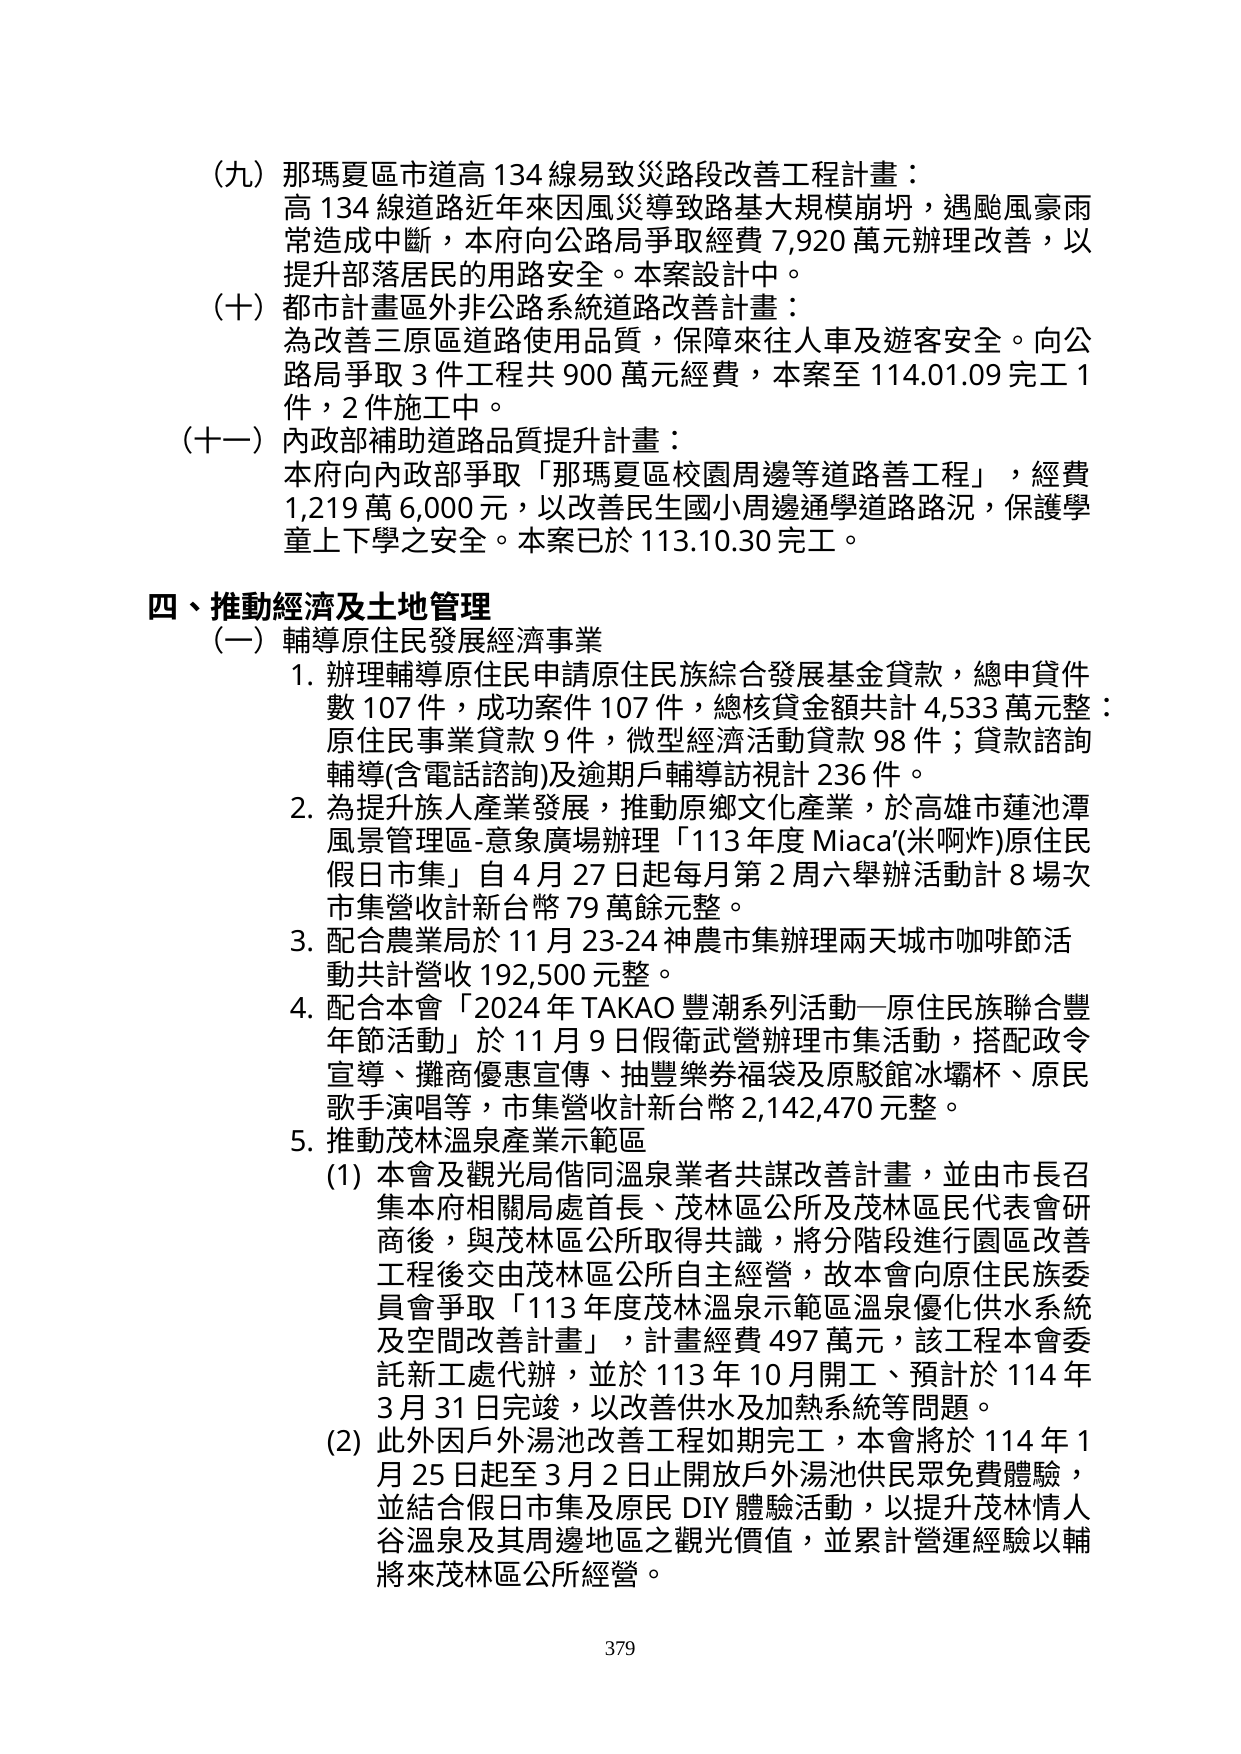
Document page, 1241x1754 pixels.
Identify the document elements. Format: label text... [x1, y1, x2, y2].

text （十一）內政部補助道路品質提升計畫： [164, 425, 1092, 458]
text 本府向內政部爭取「那瑪夏區校園周邊等道路善工程」，經費1,219萬6,000元，以改善民生國小周邊通學道路路況，保護學童上下學之安全。本案已於113.10.30完工。 [283, 458, 1092, 558]
text 為改善三原區道路使用品質，保障來往人車及遊客安全。向公路局爭取3件工程共900萬元經費，本案至114.01.09完工1件，2件施工中。 [283, 325, 1092, 425]
list 配合本會「2024年TAKAO豐潮系列活動─原住民族聯合豐年節活動」於11月9日假衛武營辦理市集活動，搭配政令宣導、攤商優惠宣傳、抽豐樂券福袋及原駁館冰壩杯、原民歌手演唱等，市集營收計新台幣2,142,470元整。 [289, 992, 1092, 1125]
list 本會及觀光局偕同溫泉業者共謀改善計畫，並由市長召集本府相關局處首長、茂林區公所及茂林區民代表會研商後，與茂林區公所取得共識，將分階段進行園區改善工程後交由茂林區公所自主經營，故本會向原住民族委員會爭取「113年度茂林溫泉示範區溫泉優化供水系統及空間改善計畫」，計畫經費497萬元，該工程本會委託新工處代辦，並於113年10月開工、預計於114年3月31日完竣，以改善供水及加熱系統等問題。 [327, 1158, 1092, 1425]
list 辦理輔導原住民申請原住民族綜合發展基金貸款，總申貸件數107件，成功案件107件，總核貸金額共計4,533萬元整：原住民事業貸款9件，微型經濟活動貸款98件；貸款諮詢輔導(含電話諮詢)及逾期戶輔導訪視計236件。 [289, 658, 1092, 792]
text （一）輔導原住民發展經濟事業 [195, 625, 1092, 658]
text 四、推動經濟及土地管理 [148, 592, 1092, 625]
list 此外因戶外湯池改善工程如期完工，本會將於114年1月25日起至3月2日止開放戶外湯池供民眾免費體驗，並結合假日市集及原民DIY體驗活動，以提升茂林情人谷溫泉及其周邊地區之觀光價值，並累計營運經驗以輔將來茂林區公所經營。 [327, 1425, 1092, 1592]
text 高134線道路近年來因風災導致路基大規模崩坍，遇颱風豪雨常造成中斷，本府向公路局爭取經費7,920萬元辦理改善，以提升部落居民的用路安全。本案設計中。 [283, 192, 1092, 292]
list 配合農業局於11月23-24神農市集辦理兩天城市咖啡節活動共計營收192,500元整。 [289, 925, 1092, 992]
list 為提升族人產業發展，推動原鄉文化產業，於高雄市蓮池潭風景管理區-意象廣場辦理「113年度Miaca’(米啊炸)原住民假日市集」自4月27日起每月第2周六舉辦活動計8場次，市集營收計新台幣79萬餘元整。 [289, 792, 1092, 925]
list 推動茂林溫泉產業示範區 [289, 1125, 1092, 1158]
text （十）都市計畫區外非公路系統道路改善計畫： [195, 292, 1092, 325]
text （九）那瑪夏區市道高134線易致災路段改善工程計畫： [195, 158, 1092, 192]
